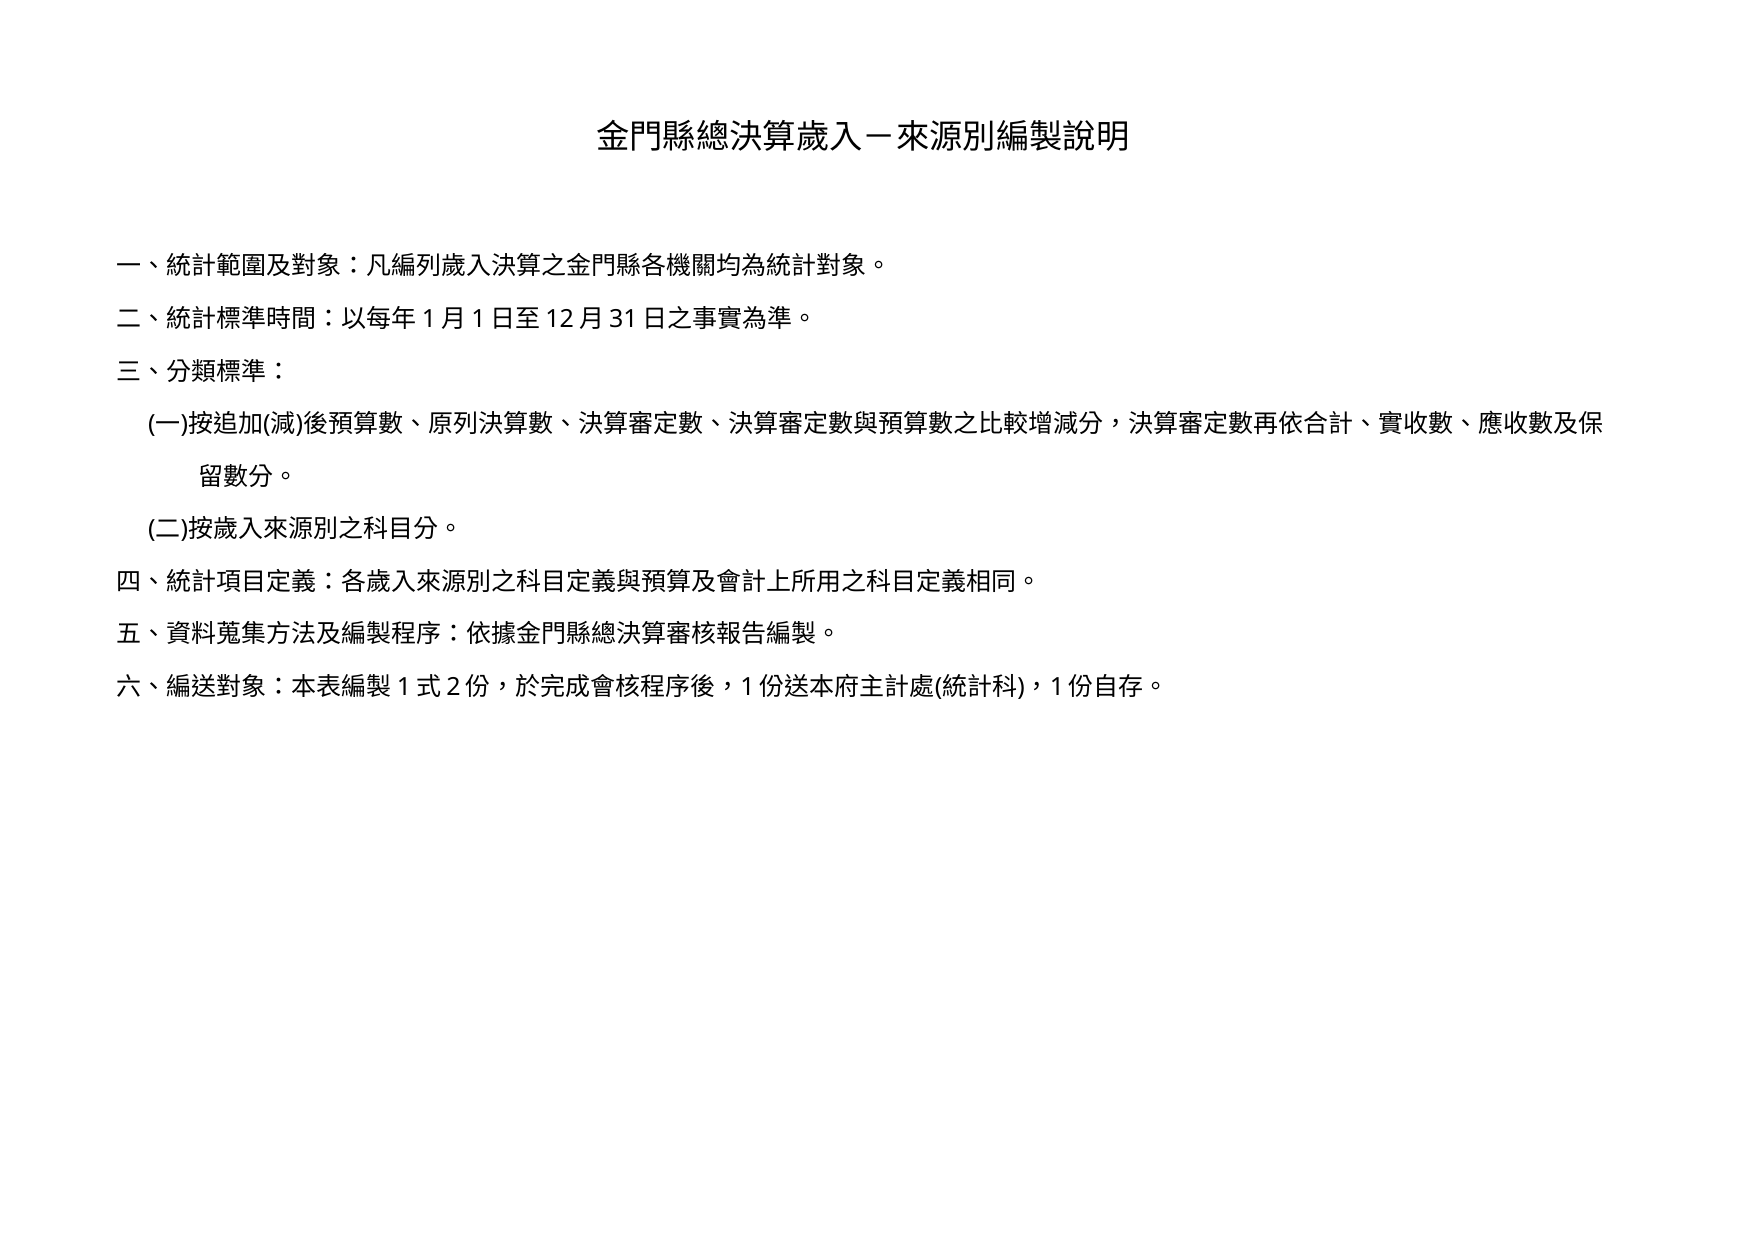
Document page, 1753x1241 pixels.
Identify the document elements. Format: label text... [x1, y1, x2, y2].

text 一、統計範圍及對象：凡編列歲入決算之金門縣各機關均為統計對象。 [117, 224, 1608, 276]
text 六、編送對象：本表編製1式2份，於完成會核程序後，1份送本府主計處(統計科)，1份自存。 [117, 644, 1608, 697]
text 金門縣總決算歲入－來源別編製說明 [117, 94, 1608, 147]
text (二)按歲入來源別之科目分。 [117, 487, 1608, 539]
text 二、統計標準時間：以每年1月1日至12月31日之事實為準。 [117, 276, 1608, 329]
text (一)按追加(減)後預算數、原列決算數、決算審定數、決算審定數與預算數之比較增減分，決算審定數再依合計、實收數、應收數及保留數分。 [148, 382, 1608, 487]
text 三、分類標準： [117, 329, 1608, 382]
text 四、統計項目定義：各歲入來源別之科目定義與預算及會計上所用之科目定義相同。 [117, 539, 1608, 592]
text 五、資料蒐集方法及編製程序：依據金門縣總決算審核報告編製。 [117, 592, 1608, 644]
